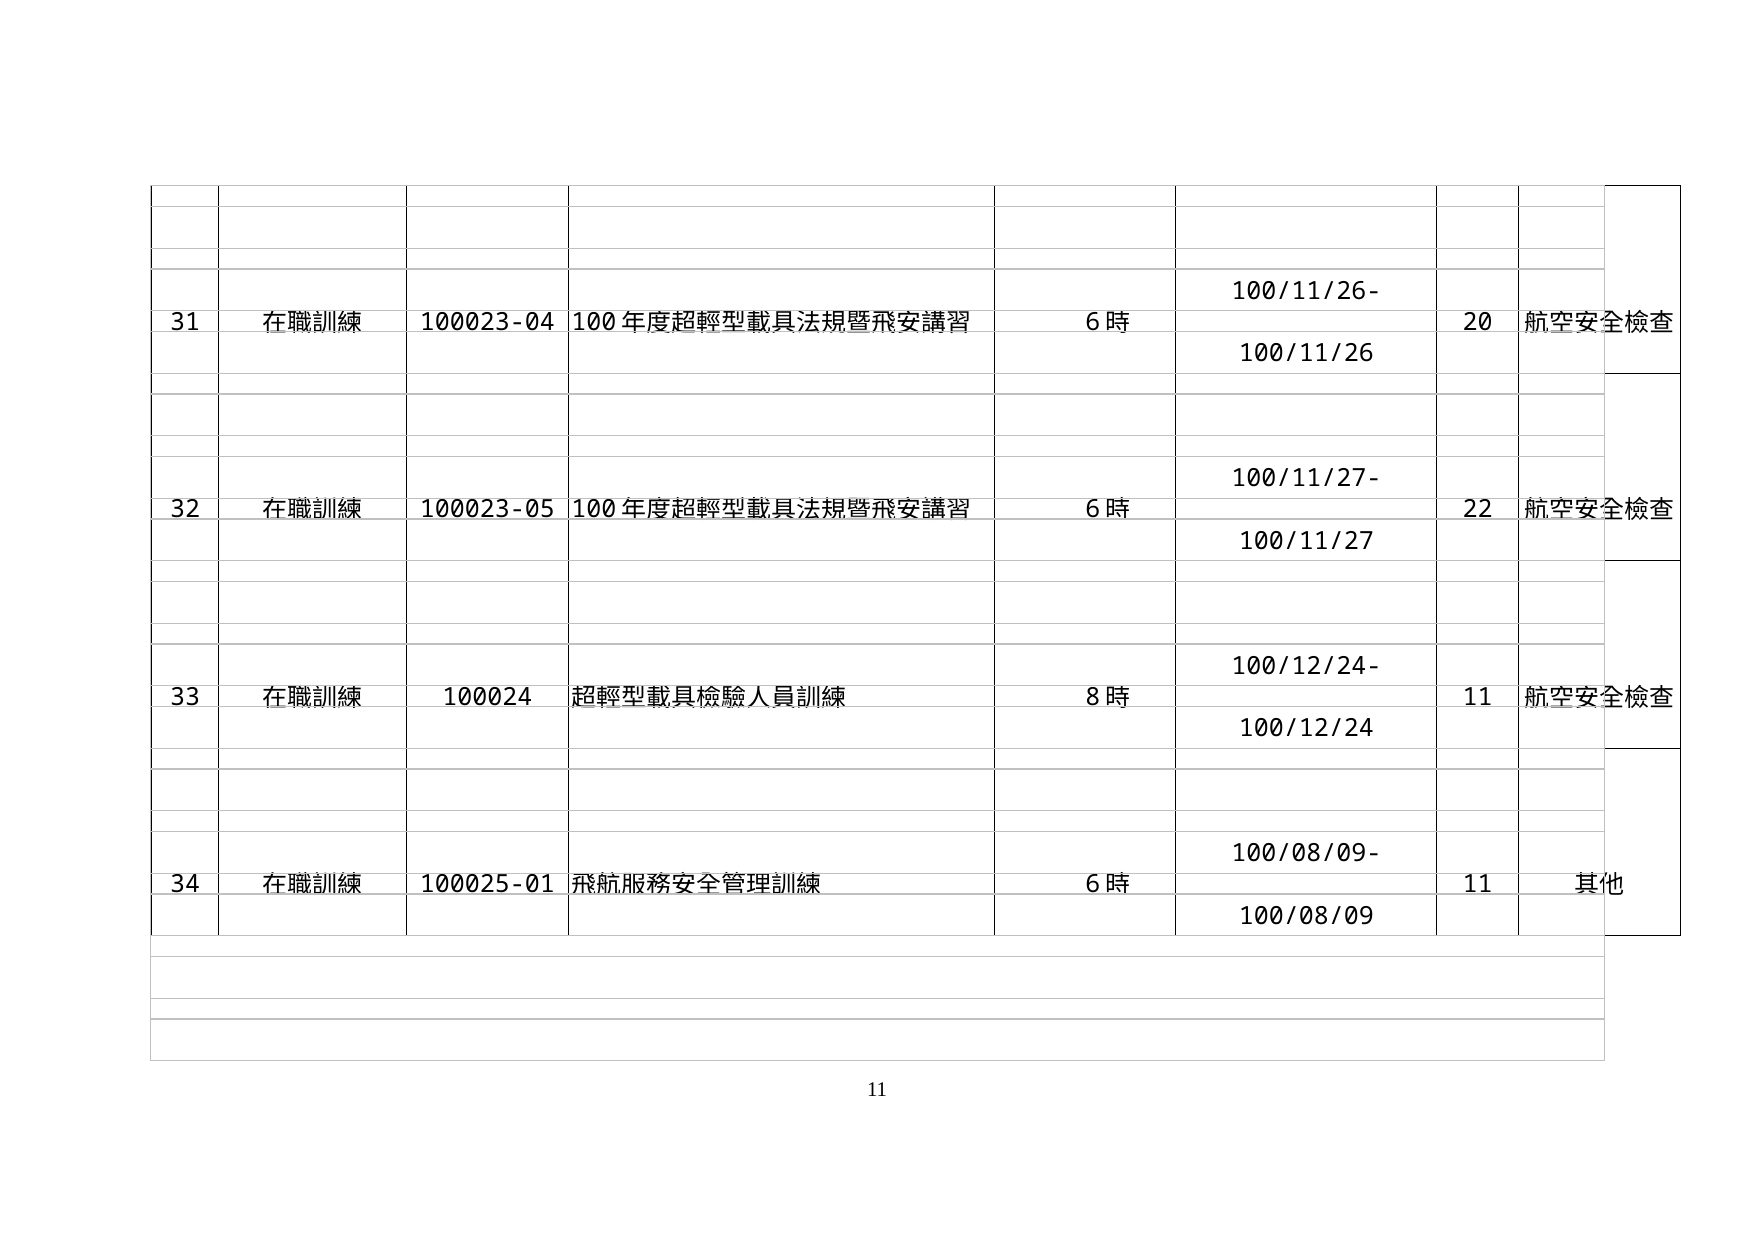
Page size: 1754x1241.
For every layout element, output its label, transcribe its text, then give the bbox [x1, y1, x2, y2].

table_cell 在職訓練 [219, 561, 406, 581]
table_cell 在職訓練 [269, 874, 293, 893]
table_cell [407, 832, 568, 873]
table_cell 100年度超輕型載具法規暨飛安講習 [679, 311, 701, 331]
table_cell 6時 [995, 749, 1175, 768]
table_cell [152, 207, 218, 248]
table_cell 22 [1437, 499, 1518, 518]
table_cell 其他 [1519, 811, 1604, 831]
table_cell [1176, 499, 1436, 518]
table_cell 飛航服務安全管理訓練 [709, 874, 762, 893]
table_cell 100/11/26- [1176, 270, 1436, 310]
table_cell 在職訓練 [335, 874, 353, 893]
table_cell [1437, 270, 1518, 310]
table_cell 在職訓練 [219, 207, 406, 248]
table_cell [1176, 207, 1436, 248]
table_cell 100年度超輕型載具法規暨飛安講習 [569, 436, 994, 456]
table_cell 在職訓練 [324, 874, 333, 893]
table_cell 飛航服務安全管理訓練 [569, 895, 994, 935]
table_cell 在職訓練 [219, 749, 406, 768]
table_cell 在職訓練 [219, 499, 271, 518]
table_cell 8時 [995, 686, 1124, 706]
table_cell 航空安全檢查 [1519, 249, 1604, 268]
table_cell [1176, 811, 1436, 831]
table_cell 航空安全檢查 [1605, 561, 1680, 748]
table_cell 11 [1437, 686, 1518, 706]
table_cell 飛航服務安全管理訓練 [569, 770, 994, 810]
table_cell 6時 [995, 374, 1175, 393]
table_cell 航空安全檢查 [1519, 561, 1604, 581]
table_cell 在職訓練 [219, 436, 406, 456]
table_cell 超輕型載具檢驗人員訓練 [603, 686, 653, 706]
table_cell [1437, 895, 1518, 935]
table_cell [152, 811, 218, 831]
table_cell 100年度超輕型載具法規暨飛安講習 [841, 311, 937, 331]
table_cell 8時 [1123, 686, 1175, 706]
table_cell 100年度超輕型載具法規暨飛安講習 [569, 457, 994, 498]
table_cell 6時 [995, 874, 1124, 893]
table_cell 100年度超輕型載具法規暨飛安講習 [629, 499, 649, 518]
table_cell 在職訓練 [324, 499, 333, 518]
table_cell 6時 [995, 457, 1175, 498]
table_cell [152, 770, 218, 810]
table_cell 在職訓練 [219, 811, 406, 831]
table_cell 在職訓練 [306, 499, 324, 518]
table_cell [1437, 770, 1518, 810]
table_cell [152, 645, 218, 685]
table_cell 6時 [1089, 507, 1096, 515]
table_cell [1437, 832, 1518, 873]
table_cell 6時 [995, 395, 1175, 435]
table_cell [152, 374, 218, 393]
table_cell 超輕型載具檢驗人員訓練 [702, 686, 730, 706]
table_cell [1437, 811, 1518, 831]
table_cell [1437, 186, 1518, 206]
table_cell 8時 [995, 582, 1175, 623]
table_cell 超輕型載具檢驗人員訓練 [759, 686, 808, 706]
table_cell 在職訓練 [219, 457, 406, 498]
table_cell 在職訓練 [324, 311, 333, 331]
table_cell 在職訓練 [219, 770, 406, 810]
table_cell [152, 561, 218, 581]
table_cell 超輕型載具檢驗人員訓練 [569, 624, 994, 643]
table_cell [407, 561, 568, 581]
table_cell 100年度超輕型載具法規暨飛安講習 [763, 311, 811, 331]
table_cell [1176, 311, 1436, 331]
table_cell 100年度超輕型載具法規暨飛安講習 [703, 499, 753, 518]
table_cell [1176, 561, 1436, 581]
table_cell [1437, 624, 1518, 643]
table_cell [407, 582, 568, 623]
table_cell 飛航服務安全管理訓練 [569, 811, 994, 831]
table_cell 100年度超輕型載具法規暨飛安講習 [650, 499, 677, 518]
table_cell 航空安全檢查 [1531, 686, 1604, 706]
table_cell 飛航服務安全管理訓練 [569, 832, 994, 873]
table_cell 航空安全檢查 [1519, 270, 1604, 310]
table_cell 100年度超輕型載具法規暨飛安講習 [957, 499, 994, 518]
table_cell [152, 270, 218, 310]
table_cell 在職訓練 [355, 874, 406, 893]
table_cell 6時 [1123, 311, 1175, 331]
table_cell 航空安全檢查 [1519, 645, 1604, 685]
table_cell 其他 [1519, 749, 1604, 768]
table_cell [1437, 561, 1518, 581]
table_cell 在職訓練 [335, 311, 353, 331]
table_cell 超輕型載具檢驗人員訓練 [569, 645, 994, 685]
table_cell 航空安全檢查 [1519, 520, 1604, 560]
table_cell 航空安全檢查 [1519, 707, 1604, 748]
table_cell 6時 [995, 499, 1124, 518]
table_cell 其他 [1519, 770, 1604, 810]
table_cell 100年度超輕型載具法規暨飛安講習 [569, 520, 994, 560]
table_cell [1176, 686, 1436, 706]
table_cell 在職訓練 [219, 832, 406, 873]
table_cell [1176, 749, 1436, 768]
table_cell 在職訓練 [269, 499, 293, 518]
table_cell 32 [152, 499, 218, 518]
table_cell 航空安全檢查 [1519, 582, 1604, 623]
table_cell 航空安全檢查 [1519, 624, 1604, 643]
table_cell 航空安全檢查 [1519, 395, 1604, 435]
table_cell 航空安全檢查 [1519, 186, 1604, 206]
table_cell 在職訓練 [219, 186, 406, 206]
table_cell 100年度超輕型載具法規暨飛安講習 [841, 499, 937, 518]
table_cell 航空安全檢查 [1519, 499, 1529, 518]
table_cell 其他 [1519, 874, 1582, 893]
table_cell 超輕型載具檢驗人員訓練 [579, 686, 601, 706]
table_cell 6時 [995, 895, 1175, 935]
table_cell [407, 811, 568, 831]
table_cell [152, 457, 218, 498]
table_cell 8時 [995, 624, 1175, 643]
table_cell 在職訓練 [355, 499, 406, 518]
table_cell 100年度超輕型載具法規暨飛安講習 [569, 249, 994, 268]
table_cell 6時 [995, 270, 1175, 310]
table_cell [152, 520, 218, 560]
table_cell 其他 [1590, 874, 1604, 893]
table_cell 在職訓練 [219, 249, 406, 268]
table_cell 飛航服務安全管理訓練 [569, 749, 994, 768]
table_cell 100年度超輕型載具法規暨飛安講習 [569, 270, 994, 310]
table_cell 8時 [995, 645, 1175, 685]
table_cell 6時 [1089, 882, 1096, 890]
table_cell 100025-01 [407, 874, 568, 893]
table_cell 6時 [995, 832, 1175, 873]
table_cell [1437, 749, 1518, 768]
table_cell 在職訓練 [219, 895, 406, 935]
table_cell 100/12/24 [1176, 707, 1436, 748]
table_cell [407, 520, 568, 560]
table_cell [1176, 249, 1436, 268]
table_cell 飛航服務安全管理訓練 [653, 874, 707, 893]
table_cell 在職訓練 [219, 645, 406, 685]
table_cell [407, 770, 568, 810]
table_cell 100年度超輕型載具法規暨飛安講習 [939, 499, 957, 518]
table_cell 在職訓練 [324, 686, 333, 706]
table_cell [152, 749, 218, 768]
table_cell 100年度超輕型載具法規暨飛安講習 [939, 311, 957, 331]
table_cell 其他 [1519, 895, 1604, 935]
table_cell [1437, 249, 1518, 268]
table_cell 超輕型載具檢驗人員訓練 [569, 707, 994, 748]
table_cell 在職訓練 [219, 874, 271, 893]
table_cell [1176, 582, 1436, 623]
table_cell 100年度超輕型載具法規暨飛安講習 [569, 207, 994, 248]
table_cell 33 [152, 686, 218, 706]
table_cell 100年度超輕型載具法規暨飛安講習 [808, 499, 826, 518]
table_cell 飛航服務安全管理訓練 [814, 874, 994, 893]
table_cell 100年度超輕型載具法規暨飛安講習 [679, 499, 701, 518]
table_cell 航空安全檢查 [1605, 186, 1680, 373]
table_cell 100年度超輕型載具法規暨飛安講習 [629, 311, 658, 331]
table_cell 100年度超輕型載具法規暨飛安講習 [569, 395, 994, 435]
table_cell 100年度超輕型載具法規暨飛安講習 [569, 332, 994, 373]
table_cell 航空安全檢查 [1519, 436, 1604, 456]
table_cell 其他 [1519, 832, 1604, 873]
table_cell 在職訓練 [219, 374, 406, 393]
table_cell [152, 895, 218, 935]
table_cell 在職訓練 [219, 311, 271, 331]
table_cell 飛航服務安全管理訓練 [569, 874, 601, 893]
table_cell 100年度超輕型載具法規暨飛安講習 [957, 311, 994, 331]
table_cell 100/11/27- [1176, 457, 1436, 498]
table_cell [1176, 374, 1436, 393]
table_cell [1176, 624, 1436, 643]
table_cell 航空安全檢查 [1531, 311, 1604, 331]
table_cell 在職訓練 [306, 311, 324, 331]
table_cell 超輕型載具檢驗人員訓練 [569, 582, 994, 623]
table_cell 航空安全檢查 [1519, 374, 1604, 393]
table_cell 在職訓練 [219, 270, 406, 310]
table_cell [1176, 186, 1436, 206]
table_cell [1176, 874, 1436, 893]
table_cell 在職訓練 [219, 582, 406, 623]
table_cell [407, 186, 568, 206]
table_cell 在職訓練 [335, 686, 353, 706]
table_cell 6時 [995, 207, 1175, 248]
table_cell [1437, 395, 1518, 435]
table_cell [407, 645, 568, 685]
table_cell 在職訓練 [335, 499, 353, 518]
table_cell 100/11/27 [1176, 520, 1436, 560]
table_cell 100/12/24- [1176, 645, 1436, 685]
table_cell [152, 249, 218, 268]
table_cell 在職訓練 [219, 686, 271, 706]
table_cell 100年度超輕型載具法規暨飛安講習 [569, 499, 634, 518]
table_cell 航空安全檢查 [1519, 332, 1604, 373]
table_cell [407, 436, 568, 456]
table_cell [1437, 207, 1518, 248]
table_cell [1437, 520, 1518, 560]
table_cell 6時 [1123, 874, 1175, 893]
table_cell 100年度超輕型載具法規暨飛安講習 [569, 186, 994, 206]
table_cell 航空安全檢查 [1605, 374, 1680, 560]
table_cell 在職訓練 [219, 624, 406, 643]
table_cell 在職訓練 [219, 520, 406, 560]
table_cell 6時 [995, 811, 1175, 831]
table_cell 6時 [1123, 499, 1175, 518]
table_cell [1176, 436, 1436, 456]
table_cell [1437, 582, 1518, 623]
table_cell 6時 [995, 249, 1175, 268]
table_cell 飛航服務安全管理訓練 [794, 874, 812, 893]
table_cell 航空安全檢查 [1519, 457, 1604, 498]
table_cell 100/08/09 [1176, 895, 1436, 935]
table_cell [1437, 457, 1518, 498]
table_cell [152, 832, 218, 873]
table_cell 6時 [995, 186, 1175, 206]
table_cell 在職訓練 [306, 686, 324, 706]
table_cell [407, 707, 568, 748]
table_cell [1176, 770, 1436, 810]
table_cell 飛航服務安全管理訓練 [603, 874, 624, 893]
table_cell [1437, 374, 1518, 393]
table_cell 100023-04 [407, 311, 568, 331]
table_cell 100/08/09- [1176, 832, 1436, 873]
table_cell 100年度超輕型載具法規暨飛安講習 [808, 311, 826, 331]
table_cell 100年度超輕型載具法規暨飛安講習 [569, 374, 994, 393]
table_cell 超輕型載具檢驗人員訓練 [839, 686, 994, 706]
table_cell [407, 270, 568, 310]
table_cell 6時 [995, 332, 1175, 373]
table_cell 在職訓練 [219, 707, 406, 748]
table_cell [1176, 395, 1436, 435]
table_cell 6時 [995, 311, 1124, 331]
table_cell [152, 186, 218, 206]
table_cell [1437, 645, 1518, 685]
table_cell 6時 [995, 436, 1175, 456]
table_cell 100年度超輕型載具法規暨飛安講習 [650, 311, 677, 331]
table_cell [407, 374, 568, 393]
table_cell [407, 249, 568, 268]
table_cell 航空安全檢查 [1519, 311, 1529, 331]
table_cell 超輕型載具檢驗人員訓練 [663, 686, 700, 706]
table_cell 100023-05 [407, 499, 568, 518]
table_cell [407, 895, 568, 935]
table_cell 飛航服務安全管理訓練 [764, 874, 783, 893]
table_cell 其他 [1605, 749, 1680, 935]
table_cell 11 [1437, 874, 1518, 893]
table_cell [407, 207, 568, 248]
table_cell 100年度超輕型載具法規暨飛安講習 [569, 311, 634, 331]
table_cell 在職訓練 [269, 686, 293, 706]
table_cell 在職訓練 [355, 686, 406, 706]
table_cell 100024 [407, 686, 568, 706]
table_cell 超輕型載具檢驗人員訓練 [569, 561, 994, 581]
table_cell 航空安全檢查 [1531, 499, 1604, 518]
table_cell 8時 [995, 561, 1175, 581]
table_cell 6時 [995, 770, 1175, 810]
table_cell [407, 624, 568, 643]
table_cell 31 [152, 311, 218, 331]
table_cell [152, 707, 218, 748]
table_cell 100年度超輕型載具法規暨飛安講習 [703, 311, 753, 331]
table_cell 6時 [995, 520, 1175, 560]
table_cell [407, 457, 568, 498]
table_cell 34 [152, 874, 218, 893]
table_cell 航空安全檢查 [1519, 207, 1604, 248]
table_cell 8時 [995, 707, 1175, 748]
table_cell 超輕型載具檢驗人員訓練 [819, 686, 837, 706]
table_cell 在職訓練 [355, 311, 406, 331]
table_cell [152, 436, 218, 456]
table_cell [1437, 436, 1518, 456]
table_cell [407, 332, 568, 373]
table_cell 100年度超輕型載具法規暨飛安講習 [763, 499, 811, 518]
table_cell 在職訓練 [219, 332, 406, 373]
table_cell 在職訓練 [219, 395, 406, 435]
table_cell [407, 395, 568, 435]
table_cell [1437, 707, 1518, 748]
table_cell 航空安全檢查 [1519, 686, 1529, 706]
table_cell 在職訓練 [306, 874, 324, 893]
table_cell 100/11/26 [1176, 332, 1436, 373]
table_cell 在職訓練 [269, 311, 293, 331]
table_cell [152, 624, 218, 643]
table_cell 超輕型載具檢驗人員訓練 [728, 686, 757, 706]
table_cell [1437, 332, 1518, 373]
table_cell 20 [1437, 311, 1518, 331]
table_cell 飛航服務安全管理訓練 [635, 874, 654, 893]
table_cell [407, 749, 568, 768]
table_cell [152, 332, 218, 373]
table_cell [152, 582, 218, 623]
table_cell [152, 395, 218, 435]
